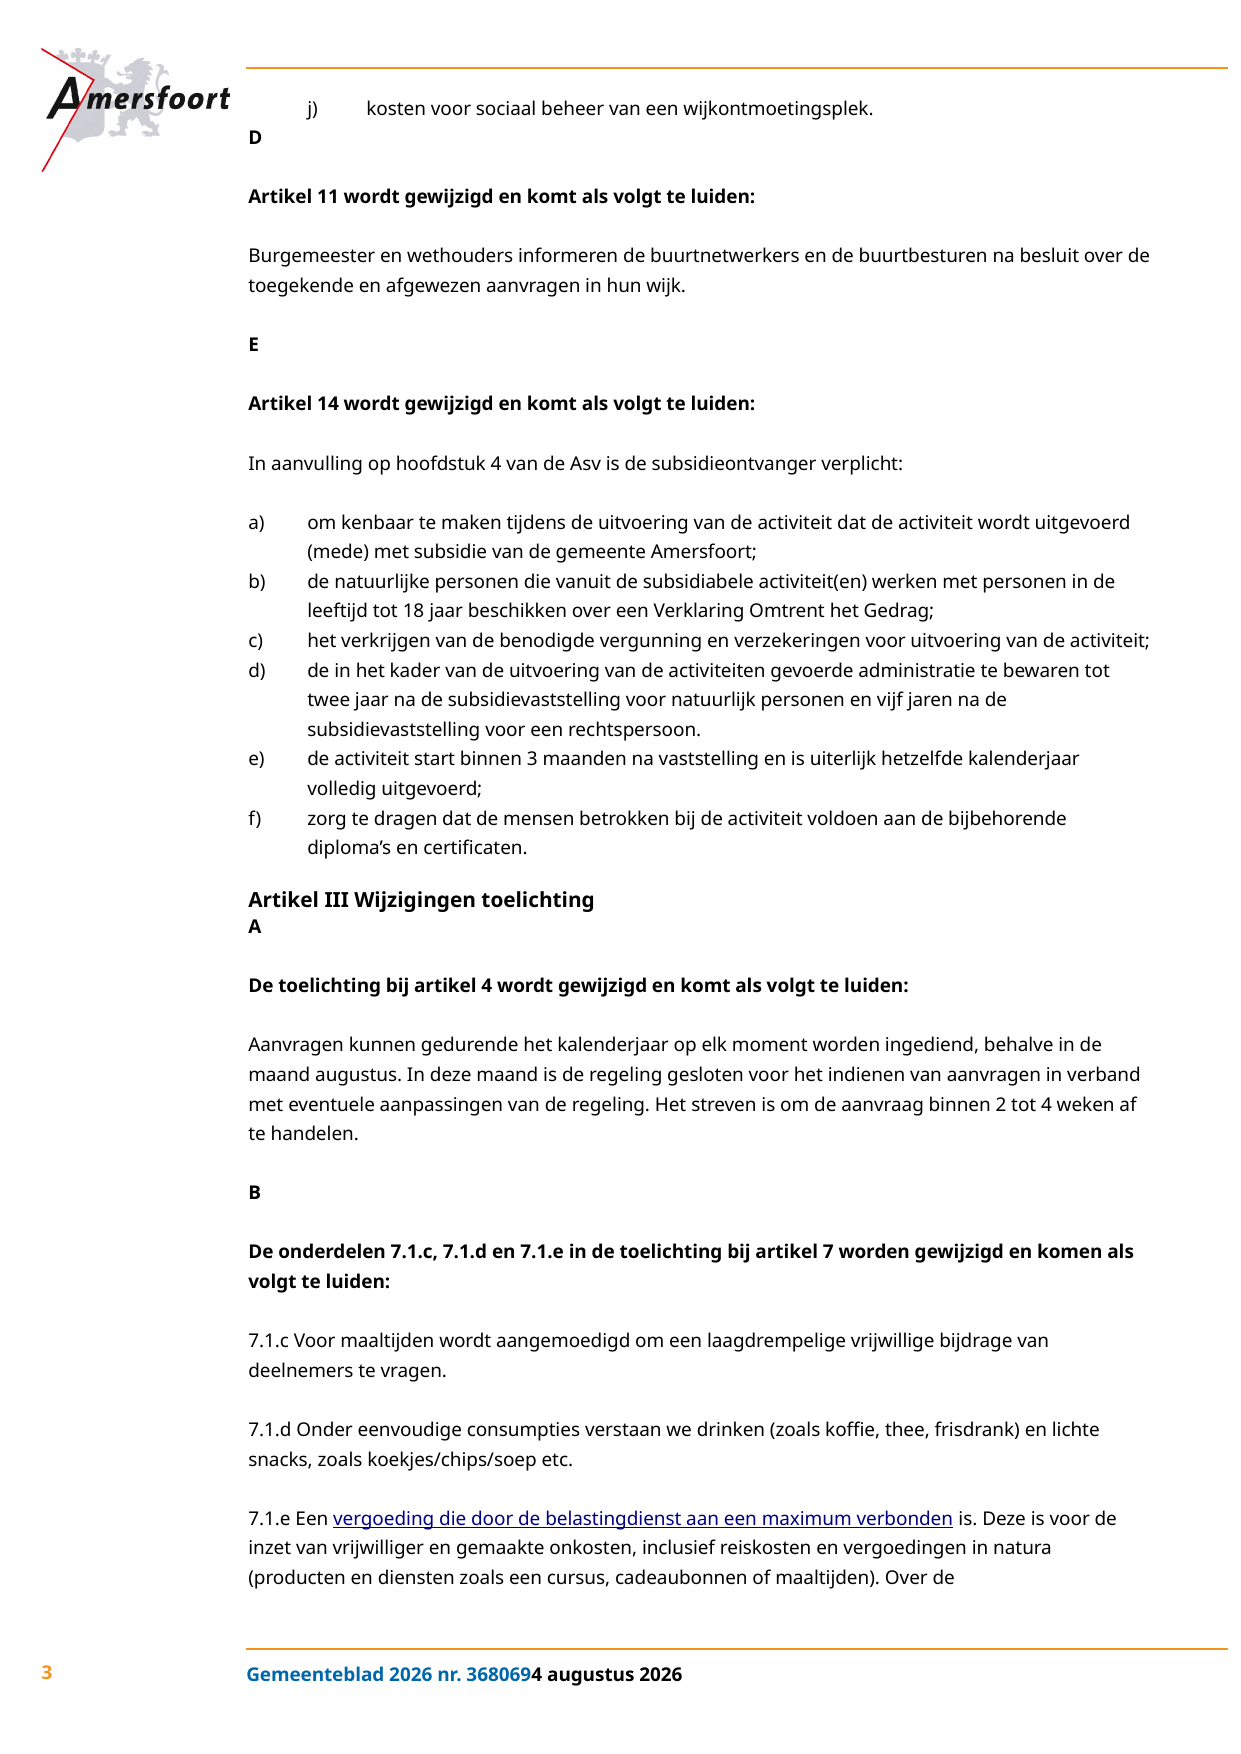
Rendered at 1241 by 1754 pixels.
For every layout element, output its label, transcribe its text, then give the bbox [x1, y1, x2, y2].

list de natuurlijke personen die vanuit de subsidiabele activiteit(en) werken met personen in de leeftijd tot 18 jaar beschikken over een Verklaring Omtrent het Gedrag; [248, 568, 1152, 623]
text In aanvulling op hoofdstuk 4 van de Asv is de subsidieontvanger verplicht: [248, 450, 1152, 476]
text Burgemeester en wethouders informeren de buurtnetwerkers en de buurtbesturen na besluit over de toegekende en afgewezen aanvragen in hun wijk. [248, 243, 1152, 298]
text E [248, 331, 1152, 357]
picture [41, 47, 231, 172]
text Aanvragen kunnen gedurende het kalenderjaar op elk moment worden ingediend, behalve in de maand augustus. In deze maand is de regeling gesloten voor het indienen van aanvragen in verband met eventuele aanpassingen van de regeling. Het streven is om de aanvraag binnen 2 tot 4 weken af te handelen. [248, 1032, 1152, 1146]
list kosten voor sociaal beheer van een wijkontmoetingsplek. [307, 95, 1152, 121]
list de in het kader van de uitvoering van de activiteiten gevoerde administratie te bewaren tot twee jaar na de subsidievaststelling voor natuurlijk personen en vijf jaren na de subsidievaststelling voor een rechtspersoon. [248, 657, 1152, 742]
list de activiteit start binnen 3 maanden na vaststelling en is uiterlijk hetzelfde kalenderjaar volledig uitgevoerd; [248, 746, 1152, 801]
text De onderdelen 7.1.c, 7.1.d en 7.1.e in de toelichting bij artikel 7 worden gewijzigd en komen als volgt te luiden: [248, 1239, 1152, 1294]
text D [248, 124, 1152, 150]
text 7.1.c Voor maaltijden wordt aangemoedigd om een laagdrempelige vrijwillige bijdrage van deelnemers te vragen. [248, 1327, 1152, 1383]
list zorg te dragen dat de mensen betrokken bij de activiteit voldoen aan de bijbehorende diploma’s en certificaten. [248, 805, 1152, 860]
text A [248, 913, 1152, 939]
list om kenbaar te maken tijdens de uitvoering van de activiteit dat de activiteit wordt uitgevoerd (mede) met subsidie van de gemeente Amersfoort; [248, 509, 1152, 564]
text Artikel III Wijzigingen toelichting [248, 885, 1152, 913]
text Artikel 11 wordt gewijzigd en komt als volgt te luiden: [248, 183, 1152, 209]
list het verkrijgen van de benodigde vergunning en verzekeringen voor uitvoering van de activiteit; [248, 627, 1152, 653]
text Artikel 14 wordt gewijzigd en komt als volgt te luiden: [248, 391, 1152, 416]
text De toelichting bij artikel 4 wordt gewijzigd en komt als volgt te luiden: [248, 972, 1152, 998]
text B [248, 1179, 1152, 1205]
text 7.1.e Een vergoeding die door de belastingdienst aan een maximum verbonden is. Deze is voor de inzet van vrijwilliger en gemaakte onkosten, inclusief reiskosten en vergoedingen in natura (producten en diensten zoals een cursus, cadeaubonnen of maaltijden). Over de [248, 1505, 1152, 1590]
text 7.1.d Onder eenvoudige consumpties verstaan we drinken (zoals koffie, thee, frisdrank) en lichte snacks, zoals koekjes/chips/soep etc. [248, 1416, 1152, 1471]
